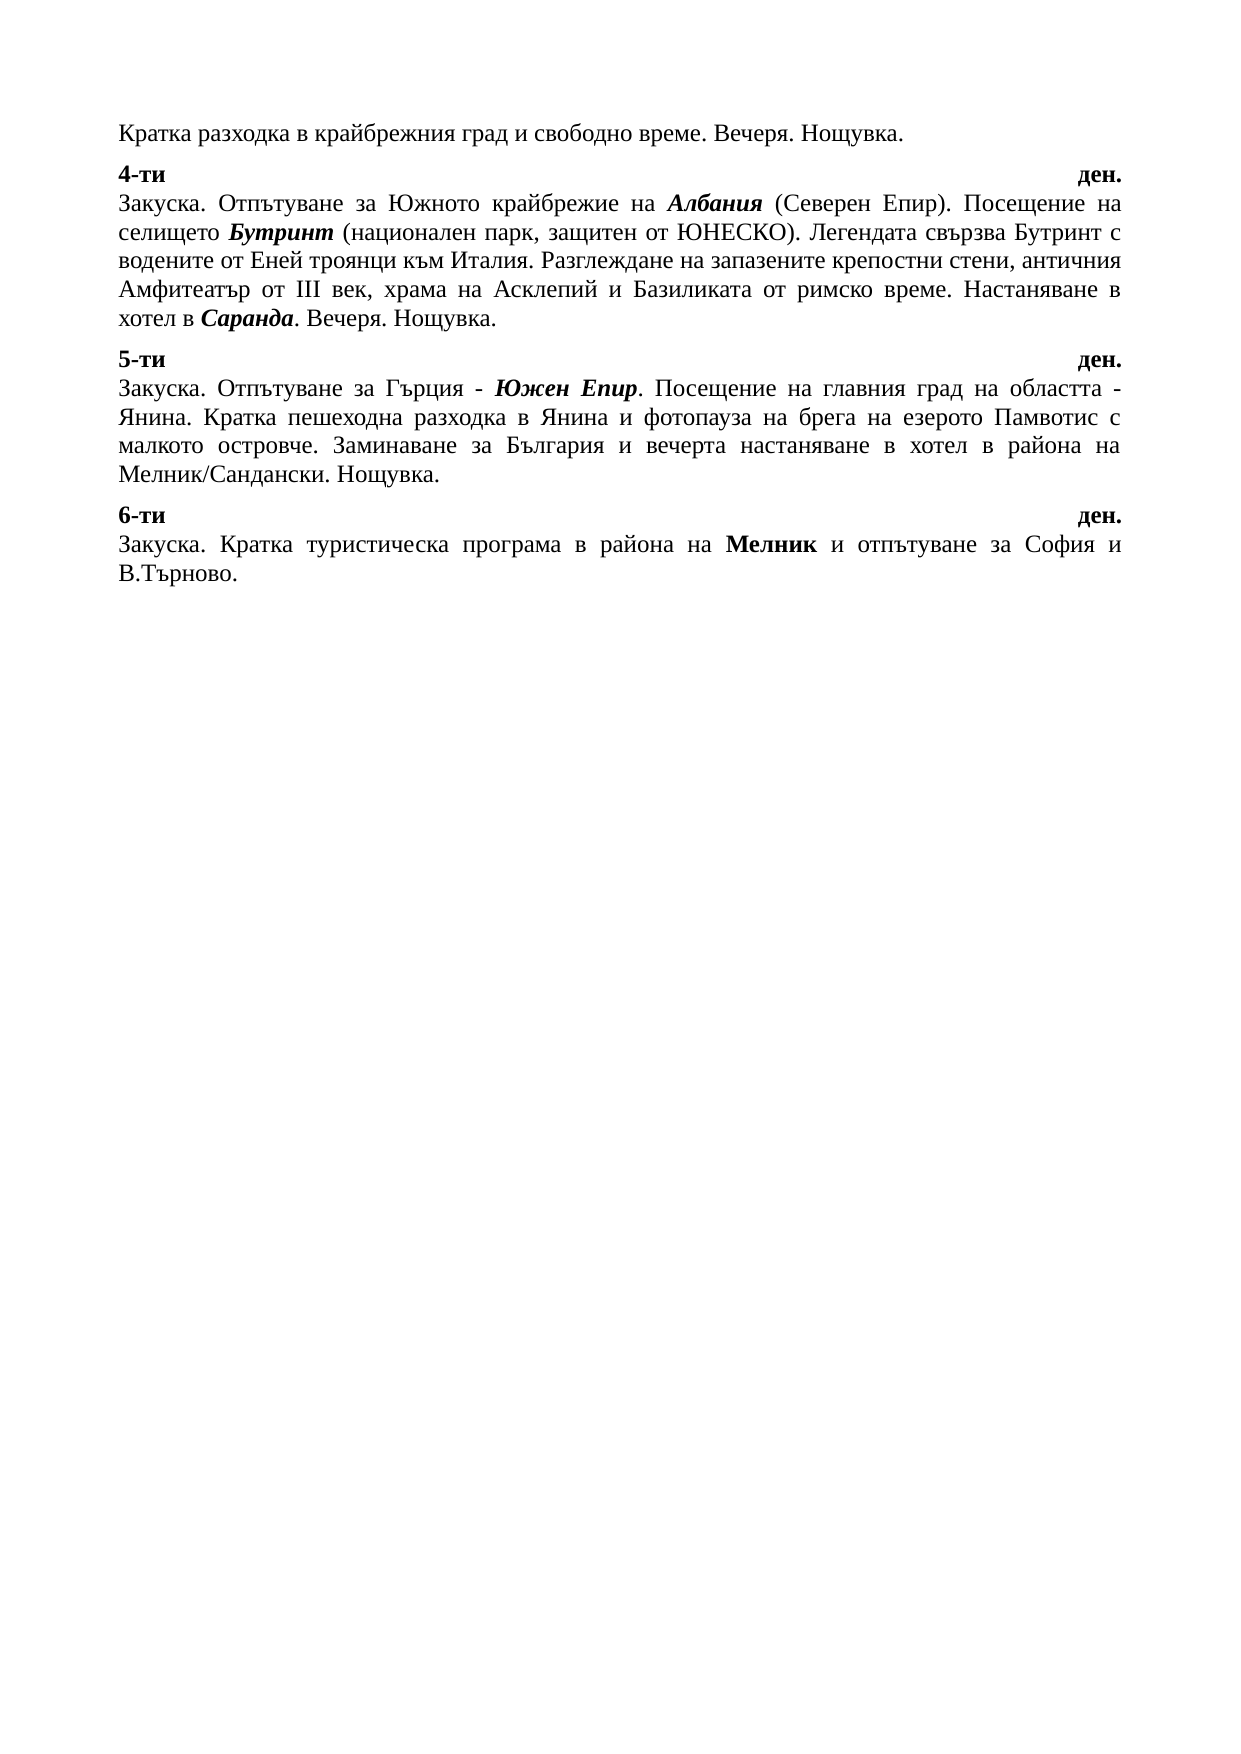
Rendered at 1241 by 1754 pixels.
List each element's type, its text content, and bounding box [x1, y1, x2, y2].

text 5-ти ден. Закуска. Отпътуване за Гърция - Южен Епир. Посещение на главния град на областта - Янина. Кратка пешеходна разходка в Янина и фотопауза на брега на езерото Памвотис с малкото островче. Заминаване за България и вечерта настаняване в хотел в района на Мелник/Сандански. Нощувка. [118, 344, 1122, 488]
text 6-ти ден. Закуска. Кратка туристическа програма в района на Мелник и отпътуване за София и В.Търново. [118, 501, 1122, 587]
text 4-ти ден. Закуска. Отпътуване за Южното крайбрежие на Албания (Северен Епир). Посещение на селището Бутринт (национален парк, защитен от ЮНЕСКО). Легендата свързва Бутринт с водените от Еней троянци към Италия. Разглеждане на запазените крепостни стени, античния Амфитеатър от III век, храма на Асклепий и Базиликата от римско време. Настаняване в хотел в Саранда. Вечеря. Нощувка. [118, 159, 1122, 332]
text Кратка разходка в крайбрежния град и свободно време. Вечеря. Нощувка. [118, 118, 1122, 147]
